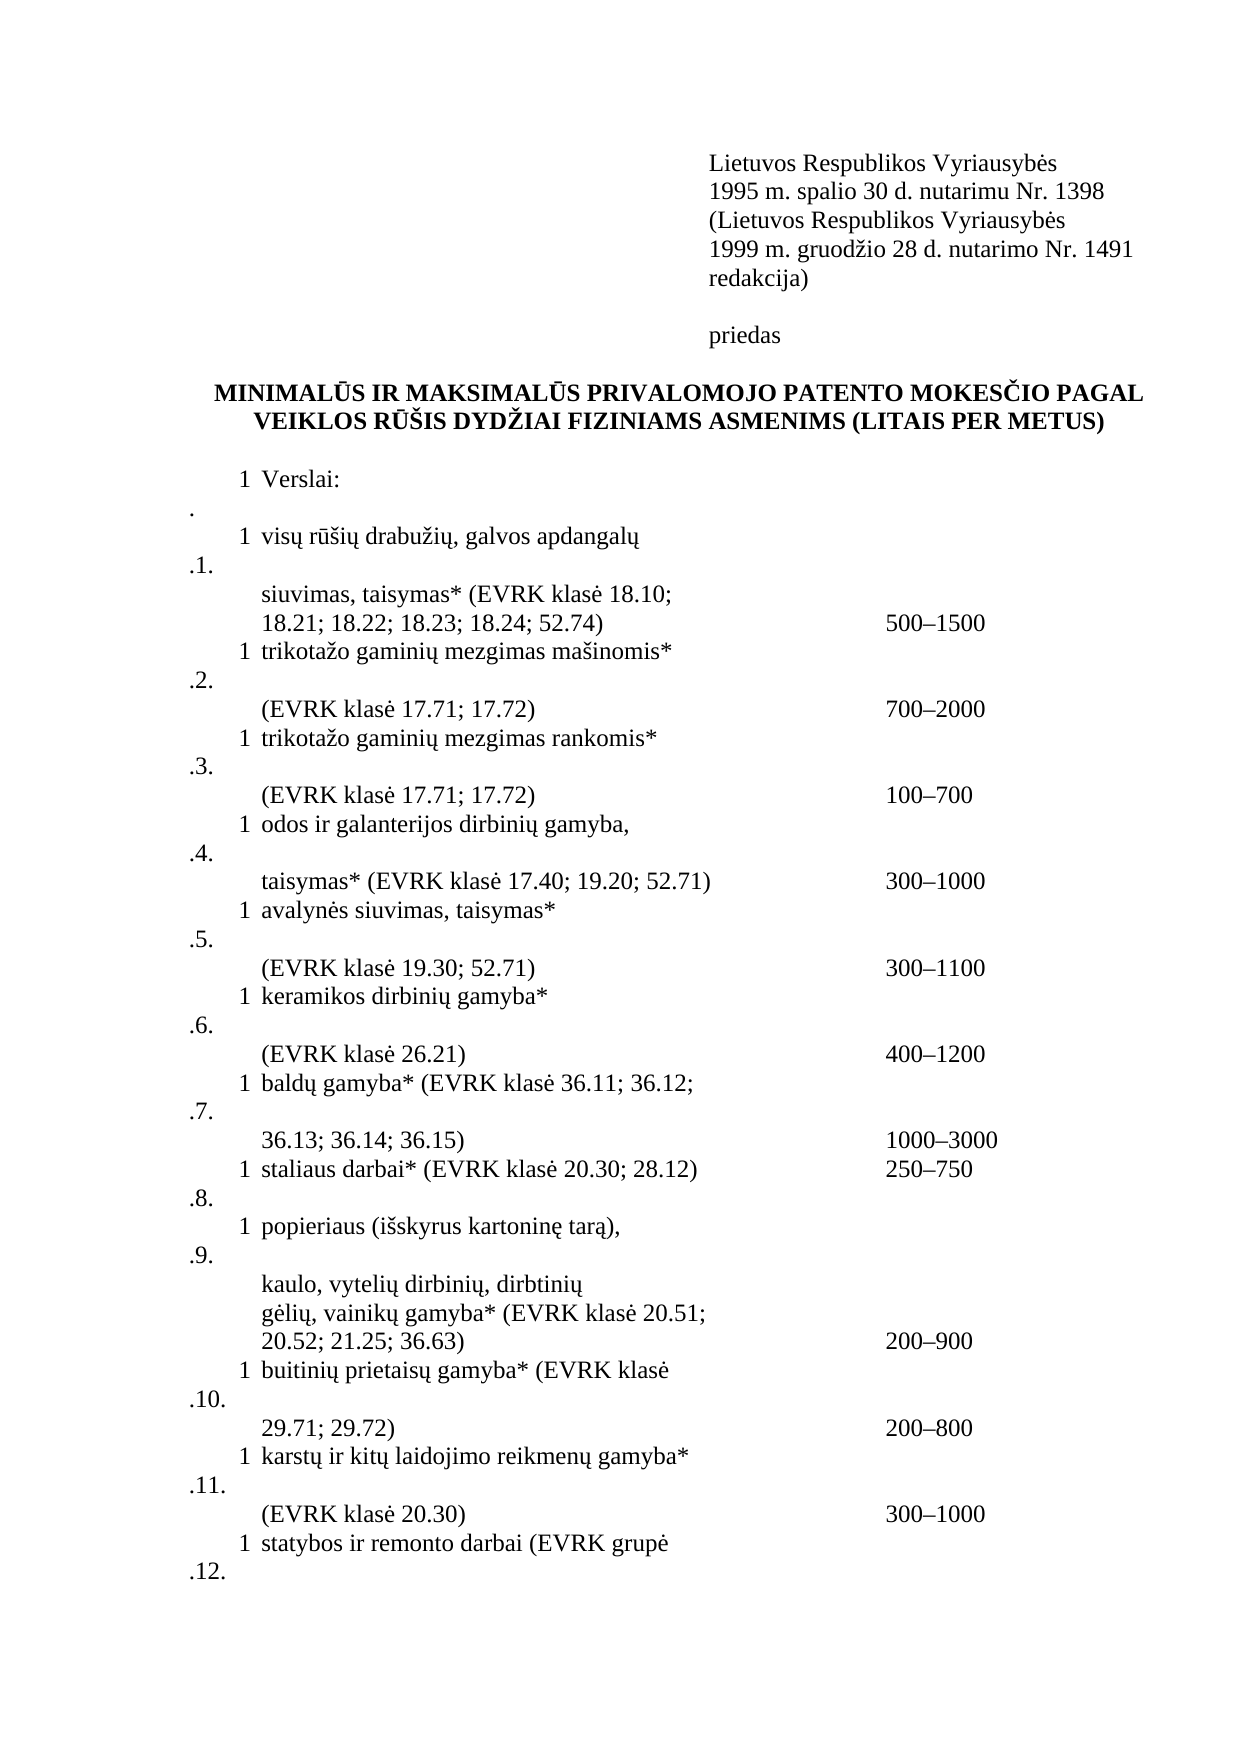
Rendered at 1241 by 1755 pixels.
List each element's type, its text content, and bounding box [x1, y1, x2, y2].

table_cell statybos ir remonto darbai (EVRK grupė [250, 1528, 874, 1585]
table_cell 250–750 [874, 1154, 1181, 1211]
table_header 1. [177, 464, 250, 521]
text (Lietuvos Respublikos Vyriausybės [177, 205, 1181, 234]
table_cell 1000–3000 [874, 1125, 1181, 1154]
table_cell kaulo, vytelių dirbinių, dirbtinių [250, 1269, 874, 1298]
table_cell [874, 636, 1181, 694]
table_cell 20.52; 21.25; 36.63) [250, 1326, 874, 1355]
table_cell avalynės siuvimas, taisymas* [250, 895, 874, 953]
table_cell [874, 1528, 1181, 1585]
table_cell popieriaus (išskyrus kartoninę tarą), [250, 1211, 874, 1269]
table_cell 1.5. [177, 895, 250, 953]
table_cell [874, 579, 1181, 608]
table_cell 300–1000 [874, 866, 1181, 895]
table_cell [177, 694, 250, 723]
table_cell odos ir galanterijos dirbinių gamyba, [250, 809, 874, 866]
table_cell 1.6. [177, 981, 250, 1039]
table_cell [177, 1499, 250, 1528]
table_cell staliaus darbai* (EVRK klasė 20.30; 28.12) [250, 1154, 874, 1211]
table_cell [177, 1125, 250, 1154]
table_cell 1.12. [177, 1528, 250, 1585]
table_cell [874, 521, 1181, 579]
table_cell 500–1500 [874, 608, 1181, 636]
table_cell karstų ir kitų laidojimo reikmenų gamyba* [250, 1441, 874, 1499]
text Lietuvos Respublikos Vyriausybės [177, 148, 1181, 176]
table_cell [177, 1298, 250, 1326]
table_cell [177, 780, 250, 809]
table_cell gėlių, vainikų gamyba* (EVRK klasė 20.51; [250, 1298, 874, 1326]
table_cell [874, 1211, 1181, 1269]
table_cell [177, 953, 250, 981]
table_cell siuvimas, taisymas* (EVRK klasė 18.10; [250, 579, 874, 608]
table_cell buitinių prietaisų gamyba* (EVRK klasė [250, 1355, 874, 1413]
table_cell [177, 1413, 250, 1441]
table_cell [874, 1298, 1181, 1326]
table_cell 29.71; 29.72) [250, 1413, 874, 1441]
table_cell taisymas* (EVRK klasė 17.40; 19.20; 52.71) [250, 866, 874, 895]
table_cell [177, 579, 250, 608]
table_cell (EVRK klasė 20.30) [250, 1499, 874, 1528]
text 1995 m. spalio 30 d. nutarimu Nr. 1398 [177, 176, 1181, 205]
table_cell [177, 608, 250, 636]
table_cell [874, 1068, 1181, 1125]
table_cell 400–1200 [874, 1039, 1181, 1068]
table_cell 1.10. [177, 1355, 250, 1413]
table_cell 1.7. [177, 1068, 250, 1125]
table_cell 100–700 [874, 780, 1181, 809]
table_cell [177, 1326, 250, 1355]
table_cell 700–2000 [874, 694, 1181, 723]
table_cell 200–800 [874, 1413, 1181, 1441]
table_cell 1.9. [177, 1211, 250, 1269]
text 1999 m. gruodžio 28 d. nutarimo Nr. 1491 [177, 234, 1181, 263]
table_cell (EVRK klasė 17.71; 17.72) [250, 694, 874, 723]
table_cell 36.13; 36.14; 36.15) [250, 1125, 874, 1154]
table_cell [177, 1039, 250, 1068]
table_cell visų rūšių drabužių, galvos apdangalų [250, 521, 874, 579]
table_cell [874, 1355, 1181, 1413]
table_cell 1.1. [177, 521, 250, 579]
table_cell 1.8. [177, 1154, 250, 1211]
table_cell 200–900 [874, 1326, 1181, 1355]
table_cell trikotažo gaminių mezgimas mašinomis* [250, 636, 874, 694]
table_cell [874, 1269, 1181, 1298]
text priedas [177, 320, 1181, 349]
table_cell baldų gamyba* (EVRK klasė 36.11; 36.12; [250, 1068, 874, 1125]
table_cell [874, 1441, 1181, 1499]
table_cell [177, 866, 250, 895]
table_cell 1.2. [177, 636, 250, 694]
table_cell [177, 1269, 250, 1298]
table_cell [874, 981, 1181, 1039]
table_header [874, 464, 1181, 521]
table_cell 300–1100 [874, 953, 1181, 981]
text Minimalūs ir maksimalūs privalomojo patento mokesčio pagal veiklos rūšis dydžiai fiziniams asmenims (litais per metus) [177, 378, 1181, 435]
table_cell keramikos dirbinių gamyba* [250, 981, 874, 1039]
table_header Verslai: [250, 464, 874, 521]
table_cell [874, 895, 1181, 953]
table_cell 18.21; 18.22; 18.23; 18.24; 52.74) [250, 608, 874, 636]
table_cell (EVRK klasė 19.30; 52.71) [250, 953, 874, 981]
table_cell [874, 723, 1181, 780]
table_cell 1.11. [177, 1441, 250, 1499]
table_cell 1.4. [177, 809, 250, 866]
table_cell [874, 809, 1181, 866]
text redakcija) [177, 263, 1181, 291]
table_cell 1.3. [177, 723, 250, 780]
table_cell (EVRK klasė 17.71; 17.72) [250, 780, 874, 809]
table_cell 300–1000 [874, 1499, 1181, 1528]
table_cell (EVRK klasė 26.21) [250, 1039, 874, 1068]
table_cell trikotažo gaminių mezgimas rankomis* [250, 723, 874, 780]
